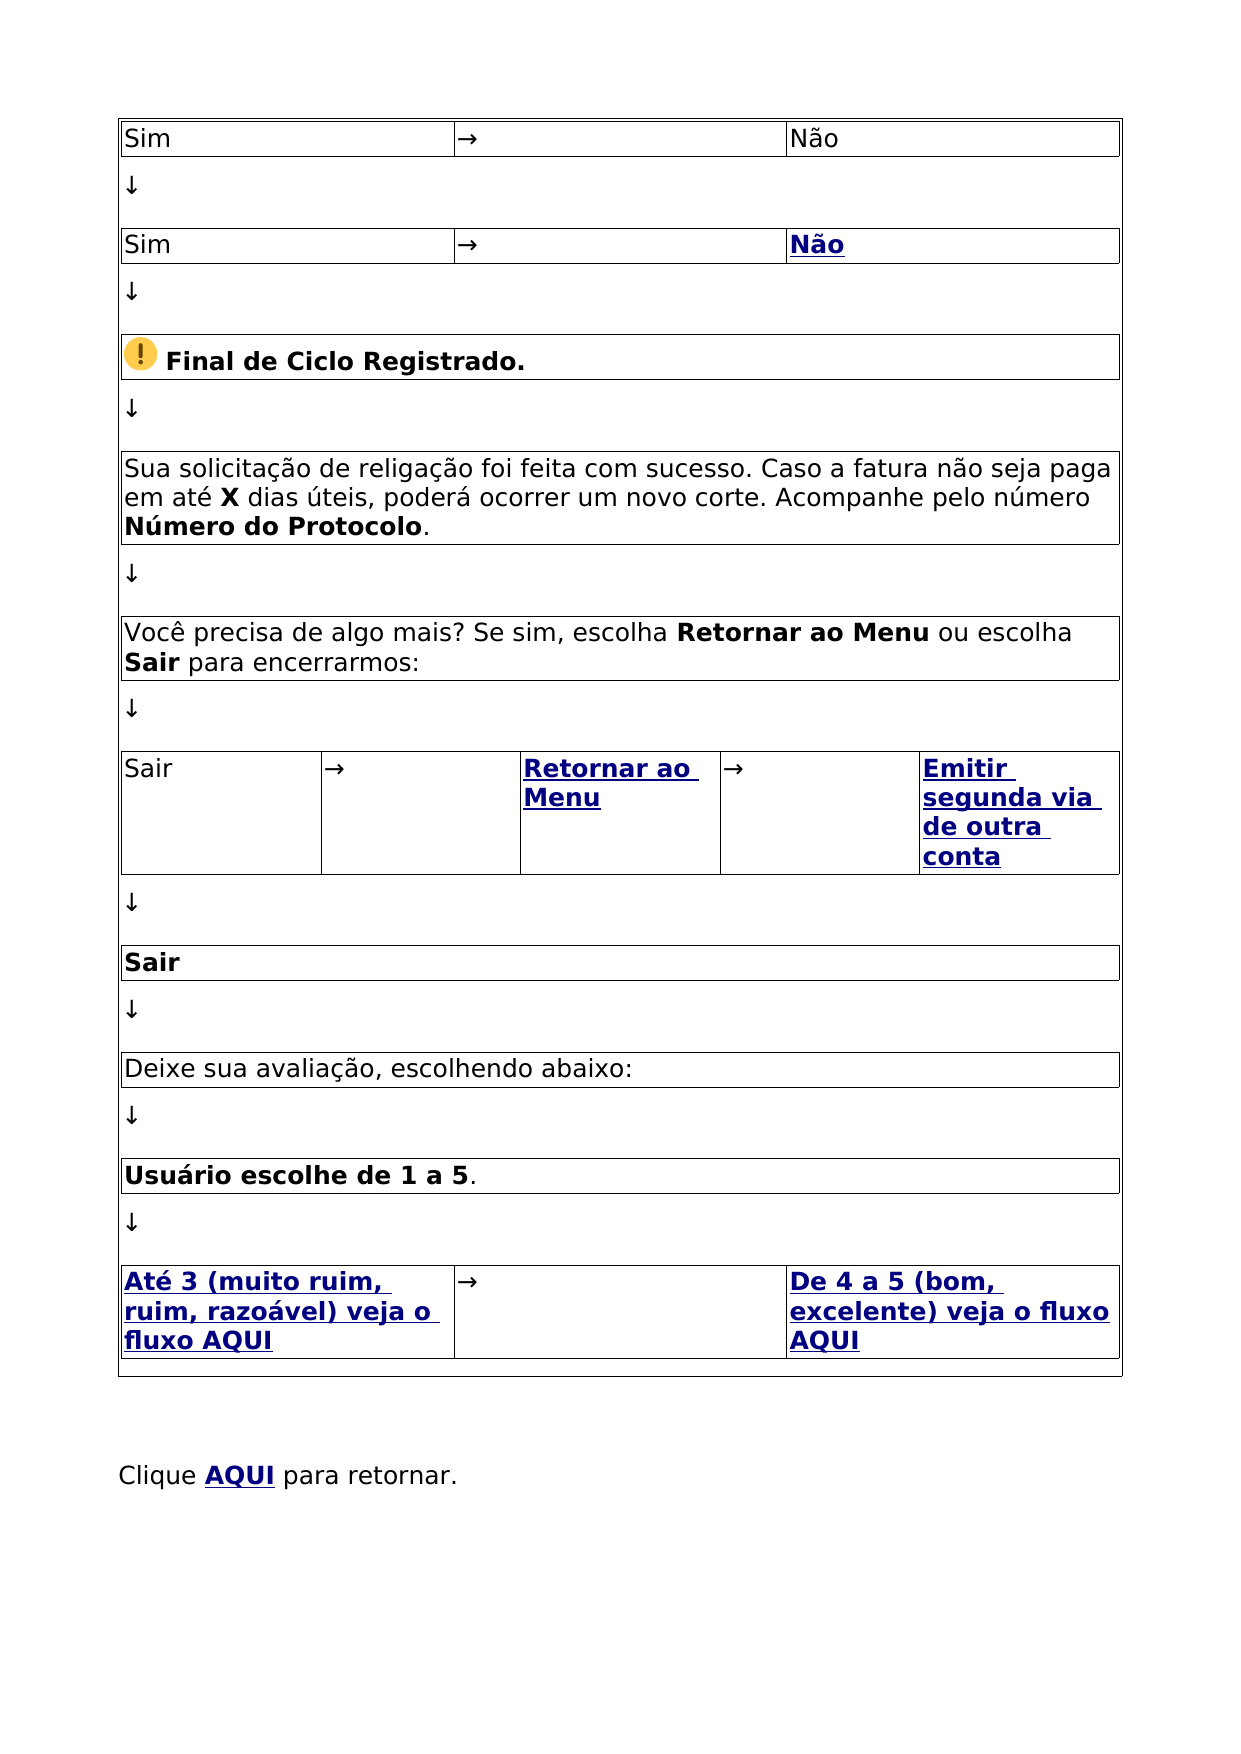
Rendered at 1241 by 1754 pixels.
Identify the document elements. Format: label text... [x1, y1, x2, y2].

table_header → [455, 229, 786, 263]
table_header Final de Ciclo Registrado. [122, 335, 1119, 379]
table_header Não [787, 229, 1119, 263]
table_header → [455, 1266, 786, 1358]
table_header Até 3 (muito ruim, ruim, razoável) veja o fluxo AQUI [122, 1266, 454, 1358]
table_header → [322, 752, 520, 874]
table_header Usuário escolhe de 1 a 5. [122, 1159, 1119, 1193]
table_header Emitir segunda via de outra conta [920, 752, 1119, 874]
table_header Sair [122, 752, 321, 874]
table_header Não [787, 122, 1119, 156]
table_header Você precisa de algo mais? Se sim, escolha Retornar ao Menu ou escolha Sair para encerrarmos: [122, 617, 1119, 680]
table_header Retornar ao Menu [521, 752, 720, 874]
table_header → [721, 752, 919, 874]
table_header Deixe sua avaliação, escolhendo abaixo: [122, 1053, 1119, 1087]
table_header Sim [122, 122, 454, 156]
table_header Sua solicitação de religação foi feita com sucesso. Caso a fatura não seja paga em até X dias úteis, poderá ocorrer um novo corte. Acompanhe pelo número Número do Protocolo. [122, 452, 1119, 544]
table_header Sair [122, 946, 1119, 980]
table_header ↓ ↓ ↓ ↓ ↓ ↓ ↓ ↓ ↓ [119, 119, 1122, 1376]
table_header → [455, 122, 786, 156]
table_header De 4 a 5 (bom, excelente) veja o fluxo AQUI [787, 1266, 1119, 1358]
text Clique AQUI para retornar. [118, 1461, 1122, 1520]
table_header Sim [122, 229, 454, 263]
